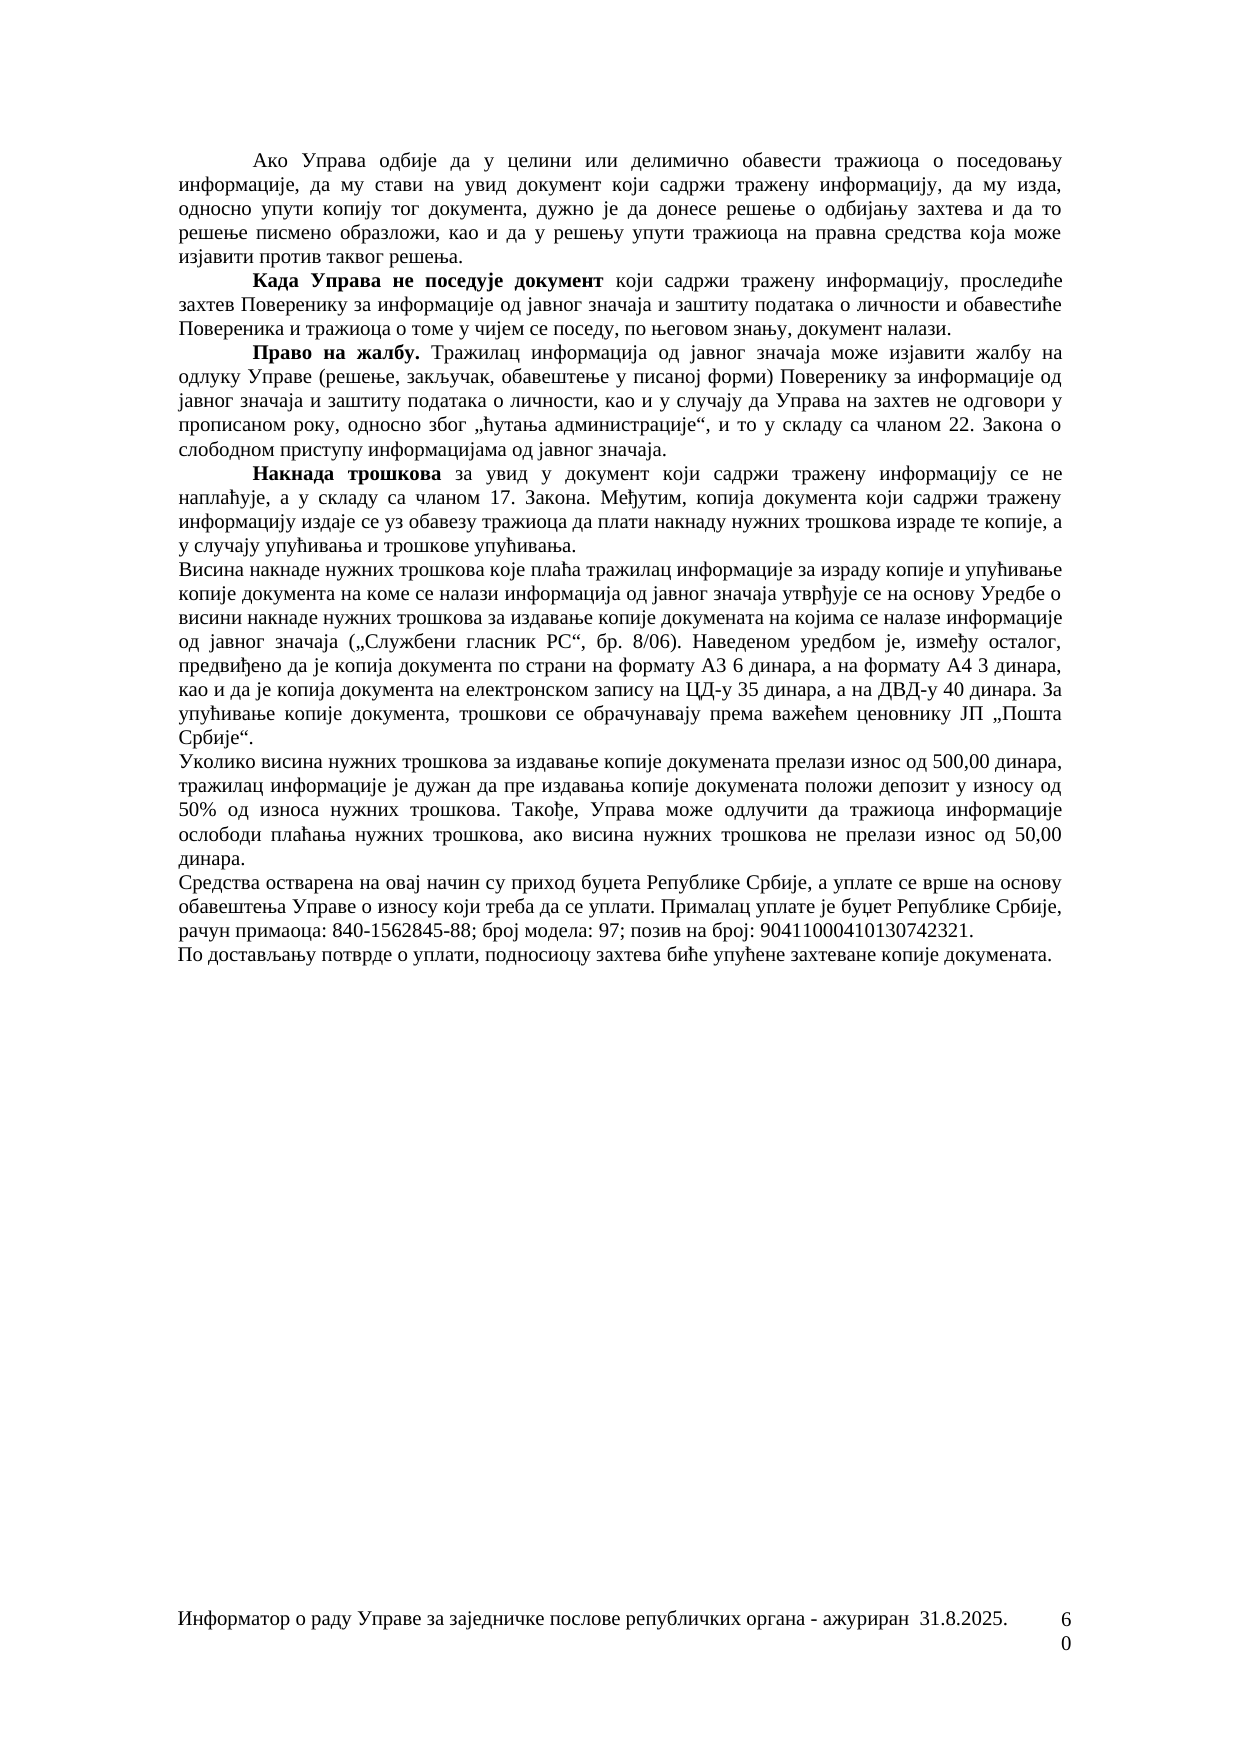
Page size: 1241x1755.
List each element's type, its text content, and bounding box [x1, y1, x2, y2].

text Право на жалбу. Тражилац информација од јавног значаја може изјавити жалбу на одлуку Управе (решење, закључак, обавештење у писаној форми) Поверенику за информације од јавног значаја и заштиту података о личности, као и у случају да Управа на захтев не одговори у прописаном року, односно због „ћутања администрације“, и то у складу са чланом 22. Закона о слободном приступу информацијама од јавног значаја. [178, 340, 1063, 461]
text Када Управа не поседује документ који садржи тражену информацију, проследиће захтев Поверенику за информације од јавног значаја и заштиту података о личности и обавестиће Повереника и тражиоца о томе у чијем се поседу, по његовом знању, документ налази. [178, 268, 1063, 340]
text Ако Управа одбије да у целини или делимично обавести тражиоца о поседовању информације, да му стави на увид документ који садржи тражену информацију, да му изда, односно упути копију тог документа, дужно је да донесе решење о одбијању захтева и да то решење писмено образложи, као и да у решењу упути тражиоца на правна средства која може изјавити против таквог решења. [178, 148, 1063, 268]
text Средства остварена на овај начин су приход буџета Републике Србије, а уплате се врше на основу обавештења Управе о износу који треба да се уплати. Прималац уплате је буџет Републике Србије, рачун примаоца: 840-1562845-88; број модела: 97; позив на број: 90411000410130742321. [178, 869, 1063, 942]
text Накнада трошкова за увид у документ који садржи тражену информацију се не наплаћује, а у складу са чланом 17. Закона. Међутим, копија документа који садржи тражену информацију издаје се уз обавезу тражиоца да плати накнаду нужних трошкова израде те копије, а у случају упућивања и трошкове упућивања. [178, 461, 1063, 557]
text Уколико висина нужних трошкова за издавање копије докумената прелази износ од 500,00 динара, тражилац информације је дужан да пре издавања копије докумената положи депозит у износу од 50% од износа нужних трошкова. Такође, Управа може одлучити да тражиоца информације ослободи плаћања нужних трошкова, ако висина нужних трошкова не прелази износ од 50,00 динара. [178, 749, 1063, 869]
text Висина накнаде нужних трошкова које плаћа тражилац информације за израду копије и упућивање копије документа на коме се налази информација од јавног значаја утврђује се на основу Уредбе о висини накнаде нужних трошкова за издавање копије докумената на којима се налазе информације од јавног значаја („Службени гласник РС“, бр. 8/06). Наведеном уредбом је, између осталог, предвиђено да је копија документа по страни на формату А3 6 динара, а на формату А4 3 динара, као и да је копија документа на електронском запису на ЦД-у 35 динара, а на ДВД-у 40 динара. За упућивање копије документа, трошкови се обрачунавају према важећем ценовнику ЈП „Пошта Србије“. [178, 557, 1063, 749]
text По достављању потврде о уплати, подносиоцу захтева биће упућене захтеване копије докумената. [177, 942, 1063, 966]
